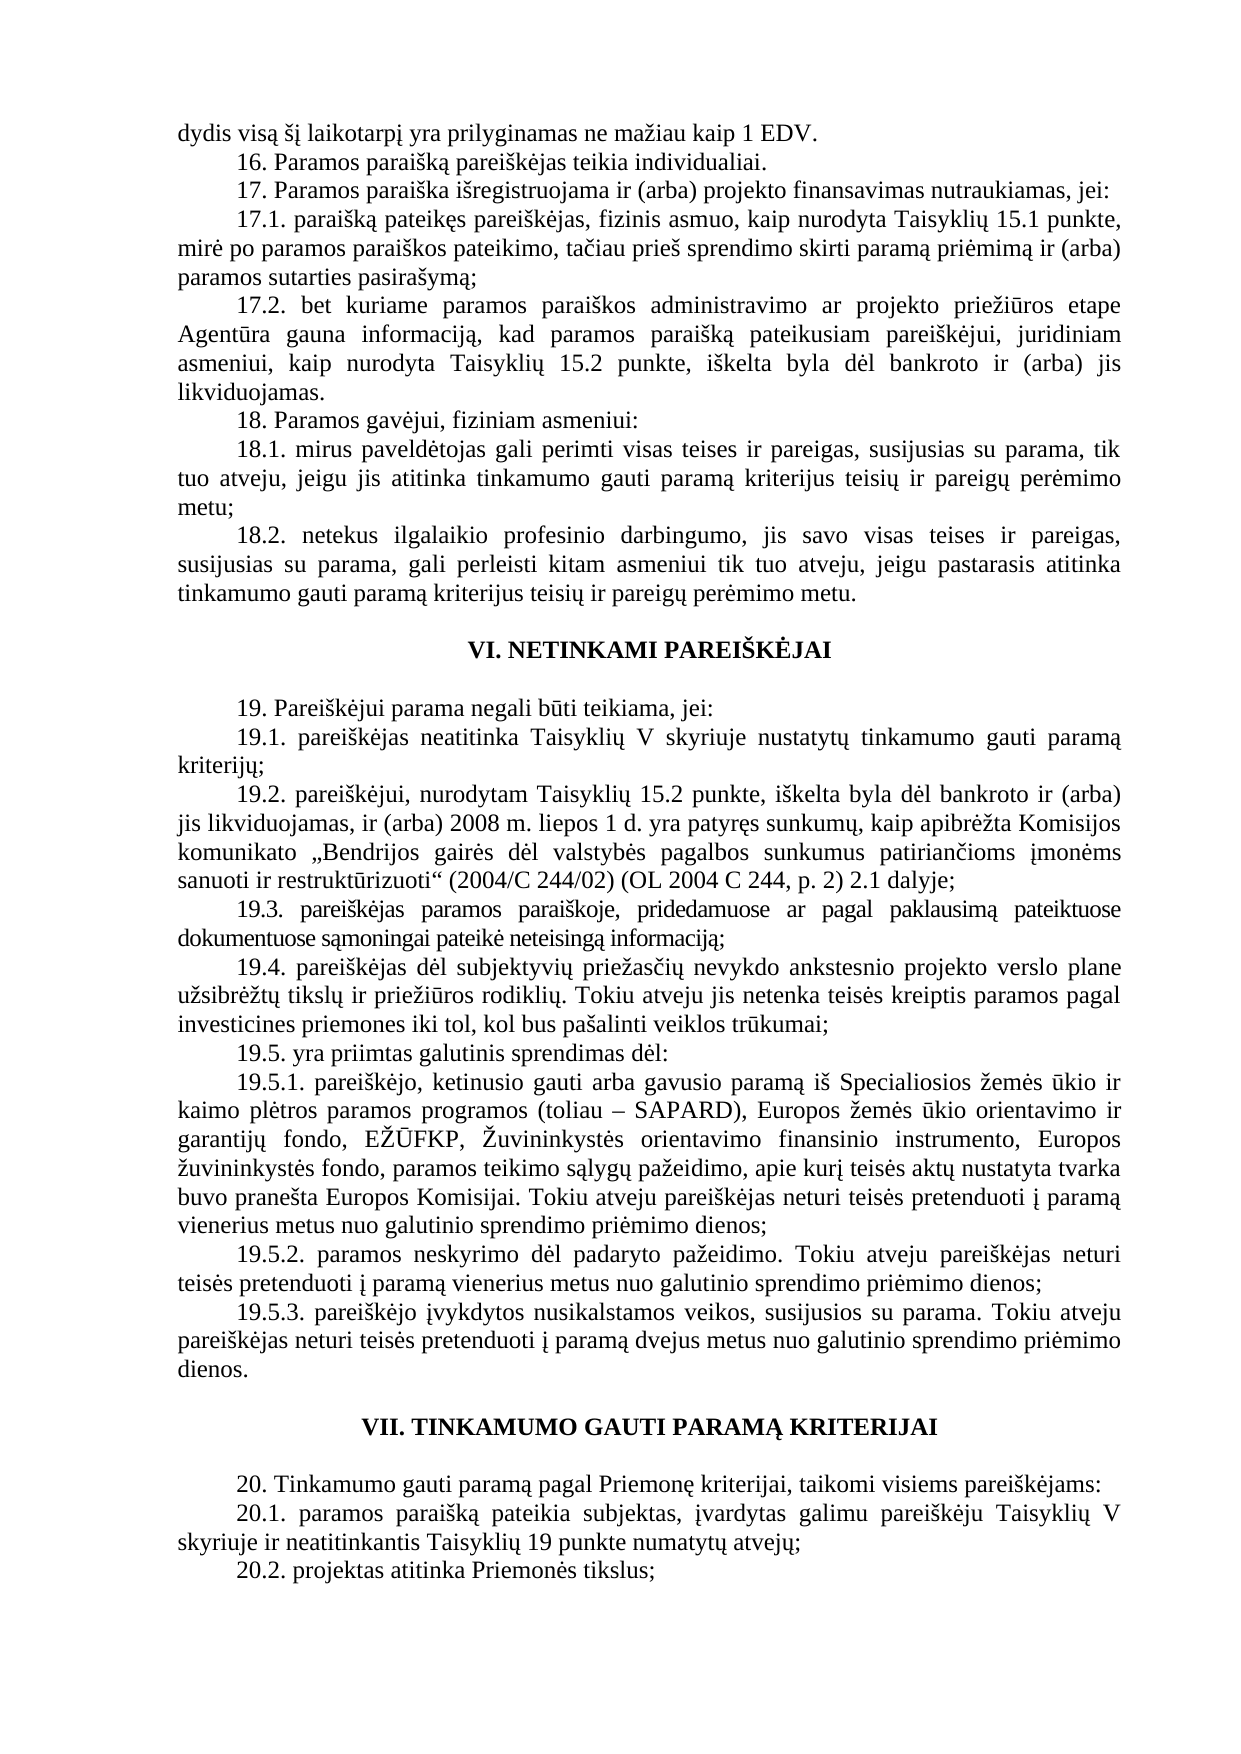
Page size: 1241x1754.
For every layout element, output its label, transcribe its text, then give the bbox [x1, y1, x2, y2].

text 16. Paramos paraišką pareiškėjas teikia individualiai. [177, 147, 1122, 176]
text 19.5.2. paramos neskyrimo dėl padaryto pažeidimo. Tokiu atveju pareiškėjas neturi teisės pretenduoti į paramą vienerius metus nuo galutinio sprendimo priėmimo dienos; [177, 1239, 1122, 1297]
text 19.1. pareiškėjas neatitinka Taisyklių V skyriuje nustatytų tinkamumo gauti paramą kriterijų; [177, 722, 1122, 779]
text 19.5.3. pareiškėjo įvykdytos nusikalstamos veikos, susijusios su parama. Tokiu atveju pareiškėjas neturi teisės pretenduoti į paramą dvejus metus nuo galutinio sprendimo priėmimo dienos. [177, 1297, 1122, 1383]
text 18.1. mirus paveldėtojas gali perimti visas teises ir pareigas, susijusias su parama, tik tuo atveju, jeigu jis atitinka tinkamumo gauti paramą kriterijus teisių ir pareigų perėmimo metu; [177, 434, 1122, 521]
text 17. Paramos paraiška išregistruojama ir (arba) projekto finansavimas nutraukiamas, jei: [177, 176, 1122, 204]
text 19. Pareiškėjui parama negali būti teikiama, jei: [177, 693, 1122, 722]
text VII. TINKAMUMO GAUTI PARAMĄ KRITERIJAI [177, 1412, 1122, 1441]
text 19.3. pareiškėjas paramos paraiškoje, pridedamuose ar pagal paklausimą pateiktuose dokumentuose sąmoningai pateikė neteisingą informaciją; [177, 894, 1122, 952]
text 19.5. yra priimtas galutinis sprendimas dėl: [177, 1038, 1122, 1067]
text 20. Tinkamumo gauti paramą pagal Priemonę kriterijai, taikomi visiems pareiškėjams: [177, 1469, 1122, 1498]
text 19.4. pareiškėjas dėl subjektyvių priežasčių nevykdo ankstesnio projekto verslo plane užsibrėžtų tikslų ir priežiūros rodiklių. Tokiu atveju jis netenka teisės kreiptis paramos pagal investicines priemones iki tol, kol bus pašalinti veiklos trūkumai; [177, 952, 1122, 1038]
text 17.2. bet kuriame paramos paraiškos administravimo ar projekto priežiūros etape Agentūra gauna informaciją, kad paramos paraišką pateikusiam pareiškėjui, juridiniam asmeniui, kaip nurodyta Taisyklių 15.2 punkte, iškelta byla dėl bankroto ir (arba) jis likviduojamas. [177, 291, 1122, 406]
text 19.5.1. pareiškėjo, ketinusio gauti arba gavusio paramą iš Specialiosios žemės ūkio ir kaimo plėtros paramos programos (toliau – SAPARD), Europos žemės ūkio orientavimo ir garantijų fondo, EŽŪFKP, Žuvininkystės orientavimo finansinio instrumento, Europos žuvininkystės fondo, paramos teikimo sąlygų pažeidimo, apie kurį teisės aktų nustatyta tvarka buvo pranešta Europos Komisijai. Tokiu atveju pareiškėjas neturi teisės pretenduoti į paramą vienerius metus nuo galutinio sprendimo priėmimo dienos; [177, 1067, 1122, 1239]
text 18. Paramos gavėjui, fiziniam asmeniui: [177, 406, 1122, 434]
text 17.1. paraišką pateikęs pareiškėjas, fizinis asmuo, kaip nurodyta Taisyklių 15.1 punkte, mirė po paramos paraiškos pateikimo, tačiau prieš sprendimo skirti paramą priėmimą ir (arba) paramos sutarties pasirašymą; [177, 204, 1122, 291]
text 18.2. netekus ilgalaikio profesinio darbingumo, jis savo visas teises ir pareigas, susijusias su parama, gali perleisti kitam asmeniui tik tuo atveju, jeigu pastarasis atitinka tinkamumo gauti paramą kriterijus teisių ir pareigų perėmimo metu. [177, 521, 1122, 607]
text 20.1. paramos paraišką pateikia subjektas, įvardytas galimu pareiškėju Taisyklių V skyriuje ir neatitinkantis Taisyklių 19 punkte numatytų atvejų; [177, 1498, 1122, 1556]
text dydis visą šį laikotarpį yra prilyginamas ne mažiau kaip 1 EDV. [177, 118, 1122, 147]
text 20.2. projektas atitinka Priemonės tikslus; [177, 1556, 1122, 1584]
text 19.2. pareiškėjui, nurodytam Taisyklių 15.2 punkte, iškelta byla dėl bankroto ir (arba) jis likviduojamas, ir (arba) 2008 m. liepos 1 d. yra patyręs sunkumų, kaip apibrėžta Komisijos komunikato „Bendrijos gairės dėl valstybės pagalbos sunkumus patiriančioms įmonėms sanuoti ir restruktūrizuoti“ (2004/C 244/02) (OL 2004 C 244, p. 2) 2.1 dalyje; [177, 779, 1122, 894]
text VI. NETINKAMI PAREIŠKĖJAI [177, 636, 1122, 664]
